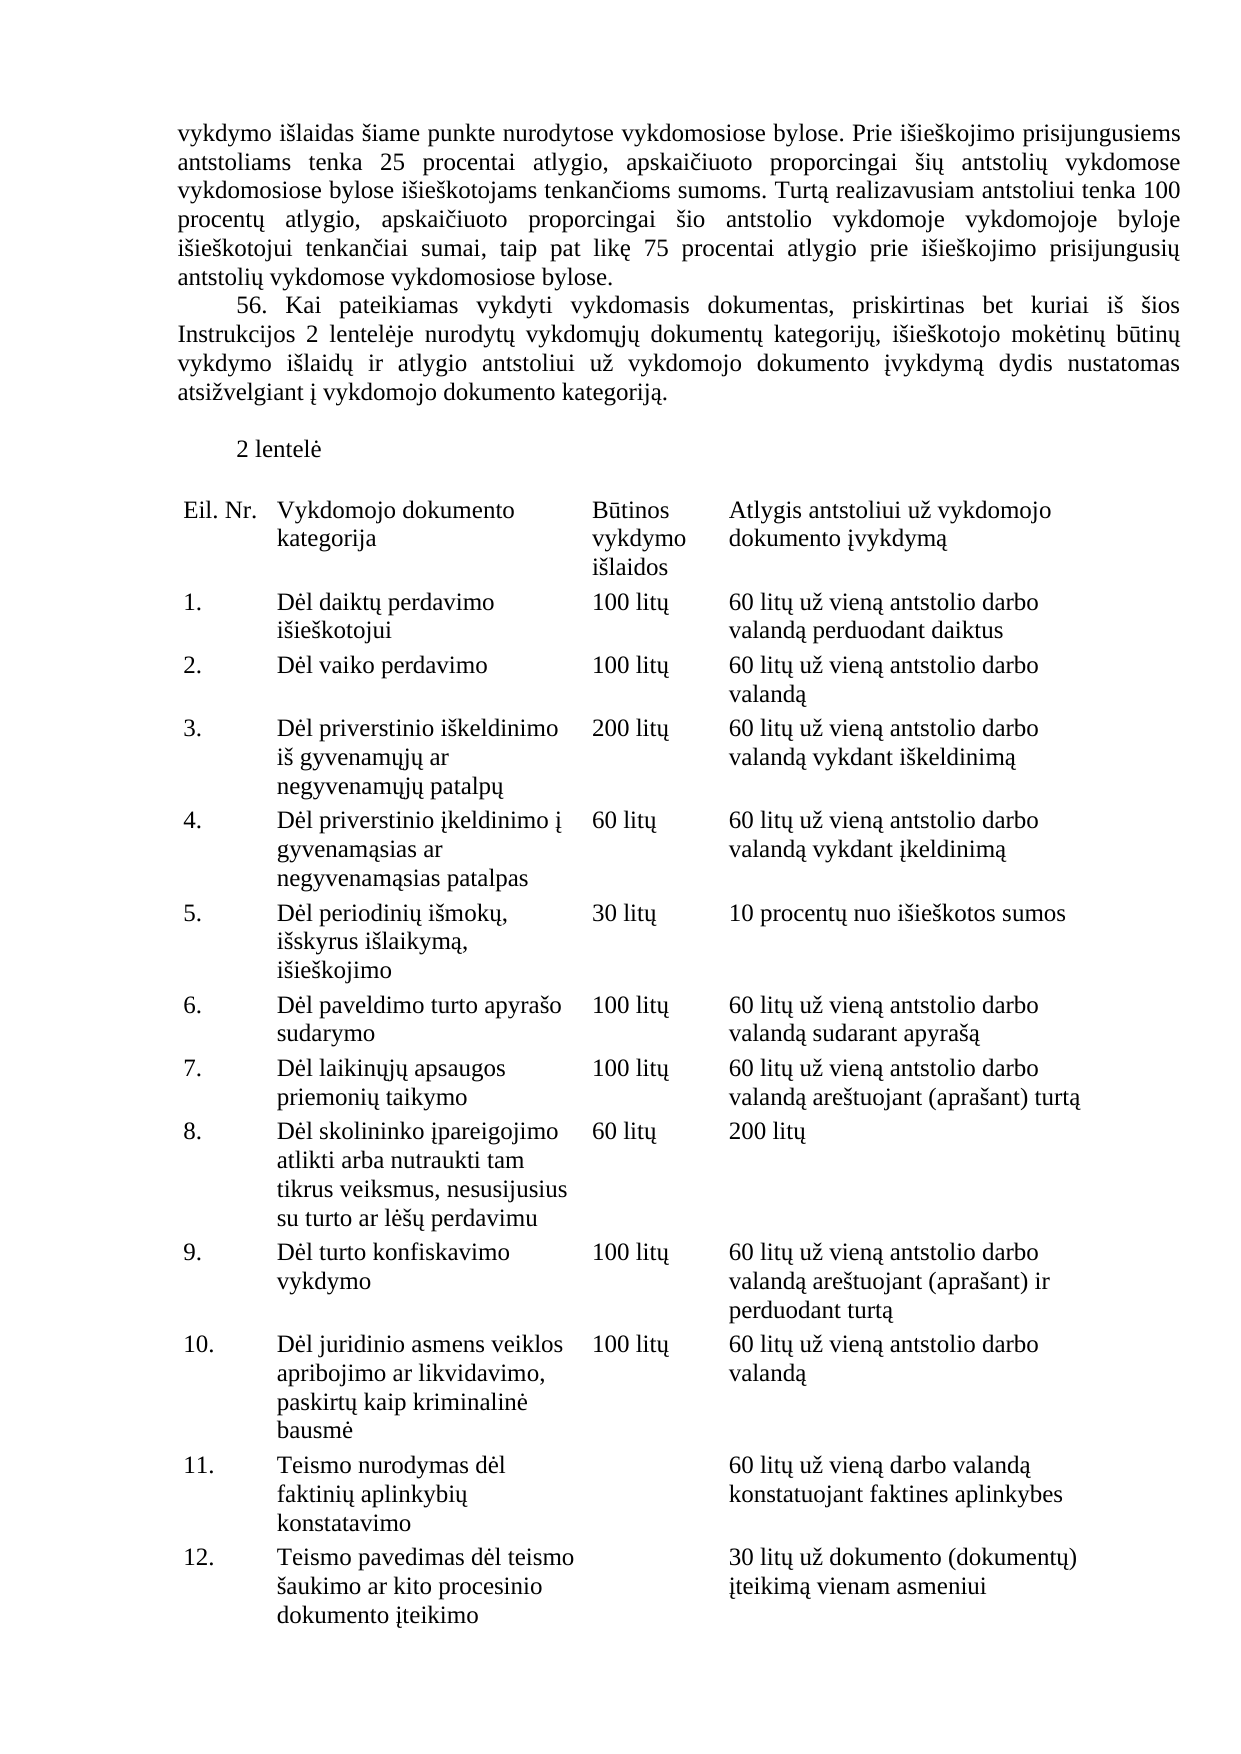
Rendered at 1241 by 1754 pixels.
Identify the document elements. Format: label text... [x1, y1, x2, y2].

table_cell 60 litų už vieną antstolio darbo valandą areštuojant (aprašant) turtą [723, 1050, 1122, 1113]
text vykdymo išlaidas šiame punkte nurodytose vykdomosiose bylose. Prie išieškojimo prisijungusiems antstoliams tenka 25 procentai atlygio, apskaičiuoto proporcingai šių antstolių vykdomose vykdomosiose bylose išieškotojams tenkančioms sumoms. Turtą realizavusiam antstoliui tenka 100 procentų atlygio, apskaičiuoto proporcingai šio antstolio vykdomoje vykdomojoje byloje išieškotojui tenkančiai sumai, taip pat likę 75 procentai atlygio prie išieškojimo prisijungusių antstolių vykdomose vykdomosiose bylose. [177, 118, 1181, 291]
table_cell 7. [177, 1050, 271, 1113]
table_header Atlygis antstoliui už vykdomojo dokumento įvykdymą [723, 492, 1122, 584]
table_cell 100 litų [586, 647, 722, 711]
table_cell 60 litų už vieną antstolio darbo valandą [723, 647, 1122, 711]
table_cell 60 litų už vieną antstolio darbo valandą sudarant apyrašą [723, 987, 1122, 1050]
text 56. Kai pateikiamas vykdyti vykdomasis dokumentas, priskirtinas bet kuriai iš šios Instrukcijos 2 lentelėje nurodytų vykdomųjų dokumentų kategorijų, išieškotojo mokėtinų būtinų vykdymo išlaidų ir atlygio antstoliui už vykdomojo dokumento įvykdymą dydis nustatomas atsižvelgiant į vykdomojo dokumento kategoriją. [177, 291, 1181, 406]
table_cell Dėl turto konfiskavimo vykdymo [271, 1234, 586, 1326]
table_cell Teismo nurodymas dėl faktinių aplinkybių konstatavimo [271, 1447, 586, 1539]
table_cell Dėl skolininko įpareigojimo atlikti arba nutraukti tam tikrus veiksmus, nesusijusius su turto ar lėšų perdavimu [271, 1114, 586, 1234]
table_cell [586, 1447, 722, 1539]
table_cell Dėl juridinio asmens veiklos apribojimo ar likvidavimo, paskirtų kaip kriminalinė bausmė [271, 1326, 586, 1447]
table_cell Dėl periodinių išmokų, išskyrus išlaikymą, išieškojimo [271, 895, 586, 987]
table_cell 100 litų [586, 1234, 722, 1326]
table_cell 200 litų [586, 711, 722, 803]
table_cell 5. [177, 895, 271, 987]
table_cell 30 litų už dokumento (dokumentų) įteikimą vienam asmeniui [723, 1539, 1122, 1631]
table_cell Dėl priverstinio iškeldinimo iš gyvenamųjų ar negyvenamųjų patalpų [271, 711, 586, 803]
table_cell 60 litų [586, 803, 722, 895]
table_cell 10 procentų nuo išieškotos sumos [723, 895, 1122, 987]
table_cell 60 litų už vieną antstolio darbo valandą [723, 1326, 1122, 1447]
table_cell Dėl paveldimo turto apyrašo sudarymo [271, 987, 586, 1050]
table_cell [586, 1539, 722, 1631]
table_cell 10. [177, 1326, 271, 1447]
table_cell 60 litų už vieną antstolio darbo valandą areštuojant (aprašant) ir perduodant turtą [723, 1234, 1122, 1326]
table_cell 30 litų [586, 895, 722, 987]
table_cell 4. [177, 803, 271, 895]
table_cell Dėl priverstinio įkeldinimo į gyvenamąsias ar negyvenamąsias patalpas [271, 803, 586, 895]
table_cell 100 litų [586, 1326, 722, 1447]
table_cell 8. [177, 1114, 271, 1234]
table_cell 6. [177, 987, 271, 1050]
table_cell Dėl laikinųjų apsaugos priemonių taikymo [271, 1050, 586, 1113]
table_cell Dėl vaiko perdavimo [271, 647, 586, 711]
table_cell Dėl daiktų perdavimo išieškotojui [271, 584, 586, 647]
table_cell 100 litų [586, 584, 722, 647]
table_cell Teismo pavedimas dėl teismo šaukimo ar kito procesinio dokumento įteikimo [271, 1539, 586, 1631]
table_cell 3. [177, 711, 271, 803]
table_cell 60 litų už vieną antstolio darbo valandą perduodant daiktus [723, 584, 1122, 647]
table_header Būtinos vykdymo išlaidos [586, 492, 722, 584]
table_cell 12. [177, 1539, 271, 1631]
table_header Eil. Nr. [177, 492, 271, 584]
table_cell 11. [177, 1447, 271, 1539]
table_cell 60 litų [586, 1114, 722, 1234]
table_cell 1. [177, 584, 271, 647]
table_cell 100 litų [586, 987, 722, 1050]
table_cell 100 litų [586, 1050, 722, 1113]
text 2 lentelė [177, 434, 1181, 463]
table_cell 60 litų už vieną antstolio darbo valandą vykdant įkeldinimą [723, 803, 1122, 895]
table_header Vykdomojo dokumento kategorija [271, 492, 586, 584]
table_cell 60 litų už vieną darbo valandą konstatuojant faktines aplinkybes [723, 1447, 1122, 1539]
table_cell 2. [177, 647, 271, 711]
table_cell 200 litų [723, 1114, 1122, 1234]
table_cell 9. [177, 1234, 271, 1326]
table_cell 60 litų už vieną antstolio darbo valandą vykdant iškeldinimą [723, 711, 1122, 803]
